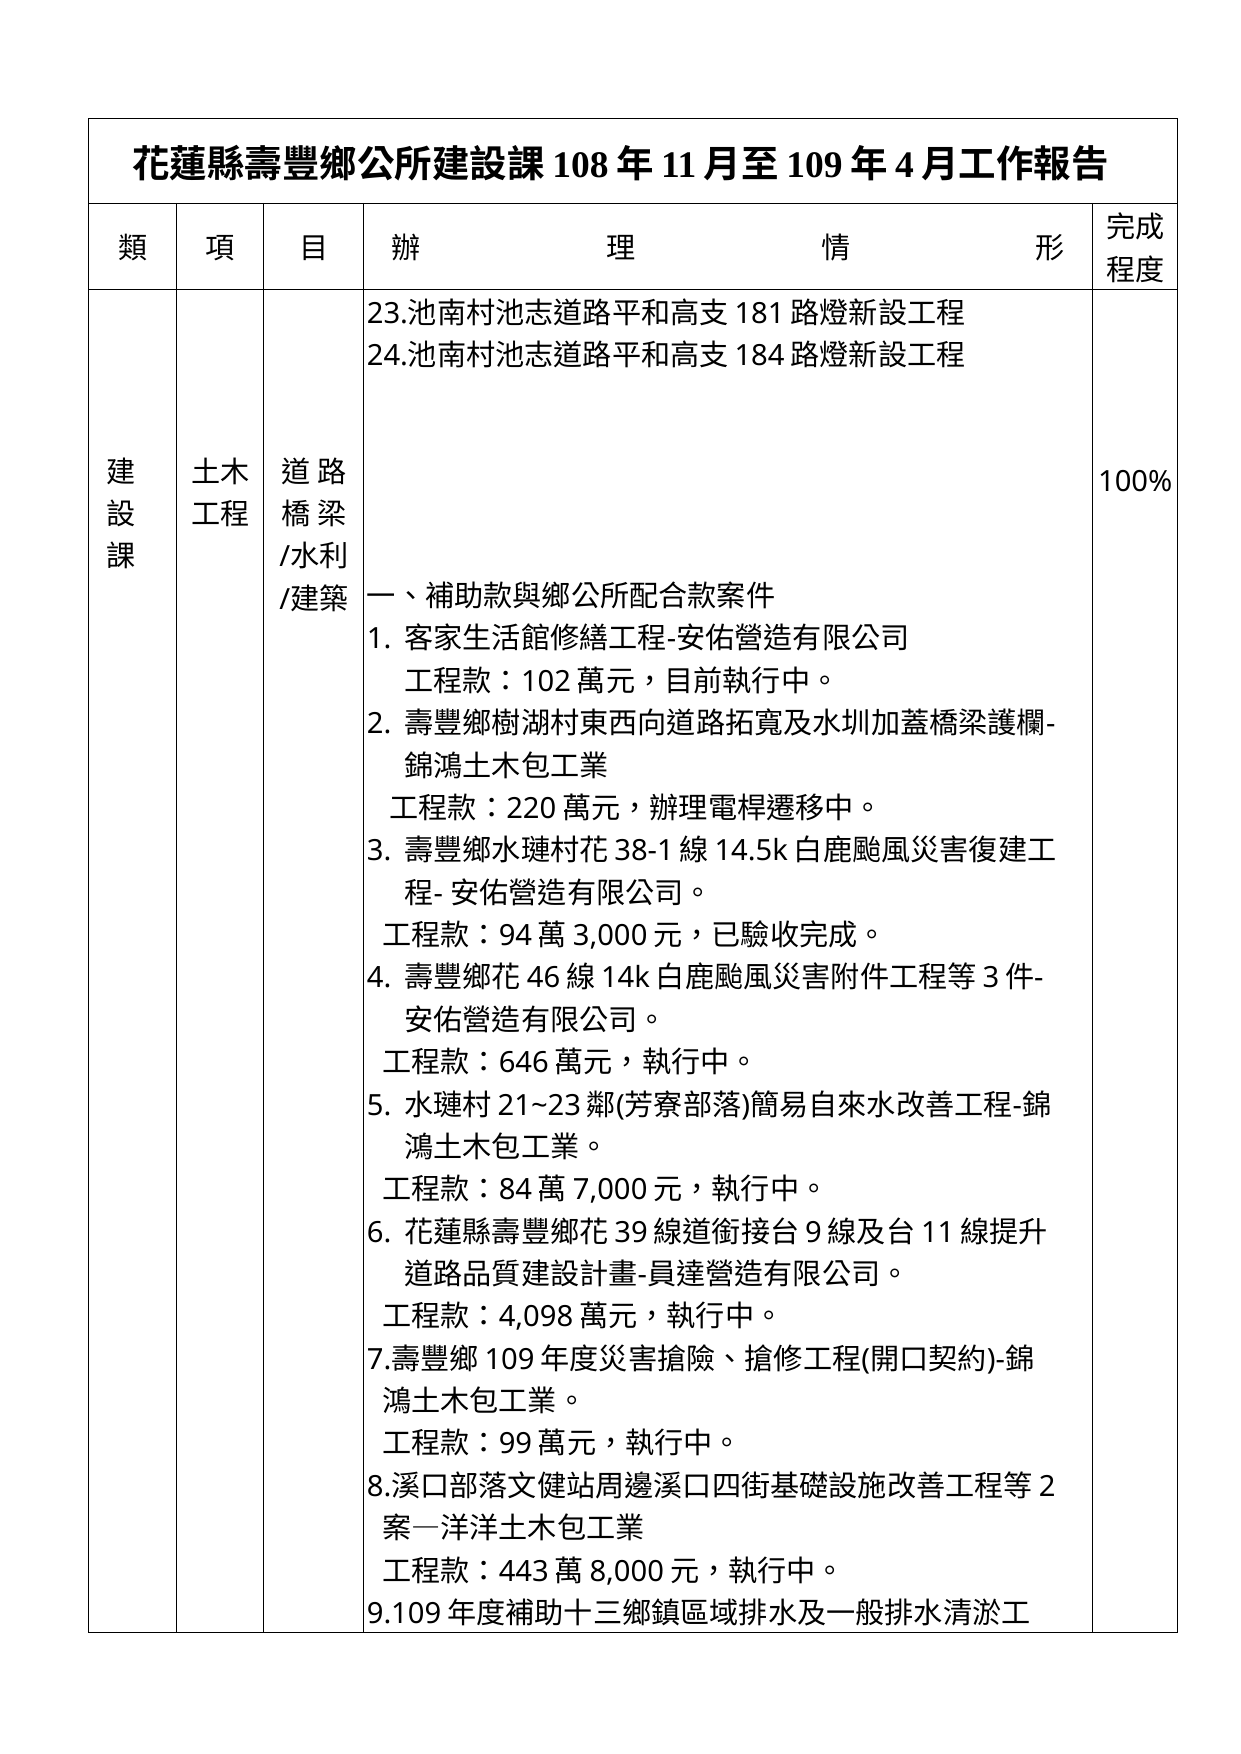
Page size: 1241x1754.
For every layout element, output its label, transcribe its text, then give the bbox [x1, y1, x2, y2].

table_header 花蓮縣壽豐鄉公所建設課108年11月至109年4月工作報告 [89, 119, 1177, 203]
table_cell 23.池南村池志道路平和高支181路燈新設工程 24.池南村池志道路平和高支184路燈新設工程 一、補助款與鄉公所配合款案件 客家生活館修繕工程-安佑營造有限公司 工程款：102萬元，目前執行中。 壽豐鄉樹湖村東西向道路拓寬及水圳加蓋橋梁護欄-錦鴻土木包工業 工程款：220萬元，辦理電桿遷移中。 壽豐鄉水璉村花38-1線14.5k白鹿颱風災害復建工程- 安佑營造有限公司。 工程款：94萬3,000元，已驗收完成。 壽豐鄉花46線14k白鹿颱風災害附件工程等3件-安佑營造有限公司。 工程款：646萬元，執行中。 水璉村21~23鄰(芳寮部落)簡易自來水改善工程-錦鴻土木包工業。 工程款：84萬7,000元，執行中。 花蓮縣壽豐鄉花39線道銜接台9線及台11線提升道路品質建設計畫-員達營造有限公司。 工程款：4,098萬元，執行中。 7.壽豐鄉109年度災害搶險、搶修工程(開口契約)-錦 鴻土木包工業。 工程款：99萬元，執行中。 8.溪口部落文健站周邊溪口四街基礎設施改善工程等2 案—洋洋土木包工業 工程款：443萬8,000元，執行中。 9.109年度補助十三鄉鎮區域排水及一般排水清淤工 [364, 290, 1092, 1632]
table_cell 類 [89, 204, 176, 288]
table_cell 土木 工程 [177, 290, 263, 1632]
table_cell 道 路 橋 梁 /水利 /建築 [264, 290, 363, 1632]
table_cell 100% [1093, 290, 1177, 1632]
table_cell 項 [177, 204, 263, 288]
table_cell 完成 程度 [1093, 204, 1177, 288]
table_cell 建 設 課 [89, 290, 176, 1632]
table_cell 辦理情形 [364, 204, 1092, 288]
table_cell 目 [264, 204, 363, 288]
